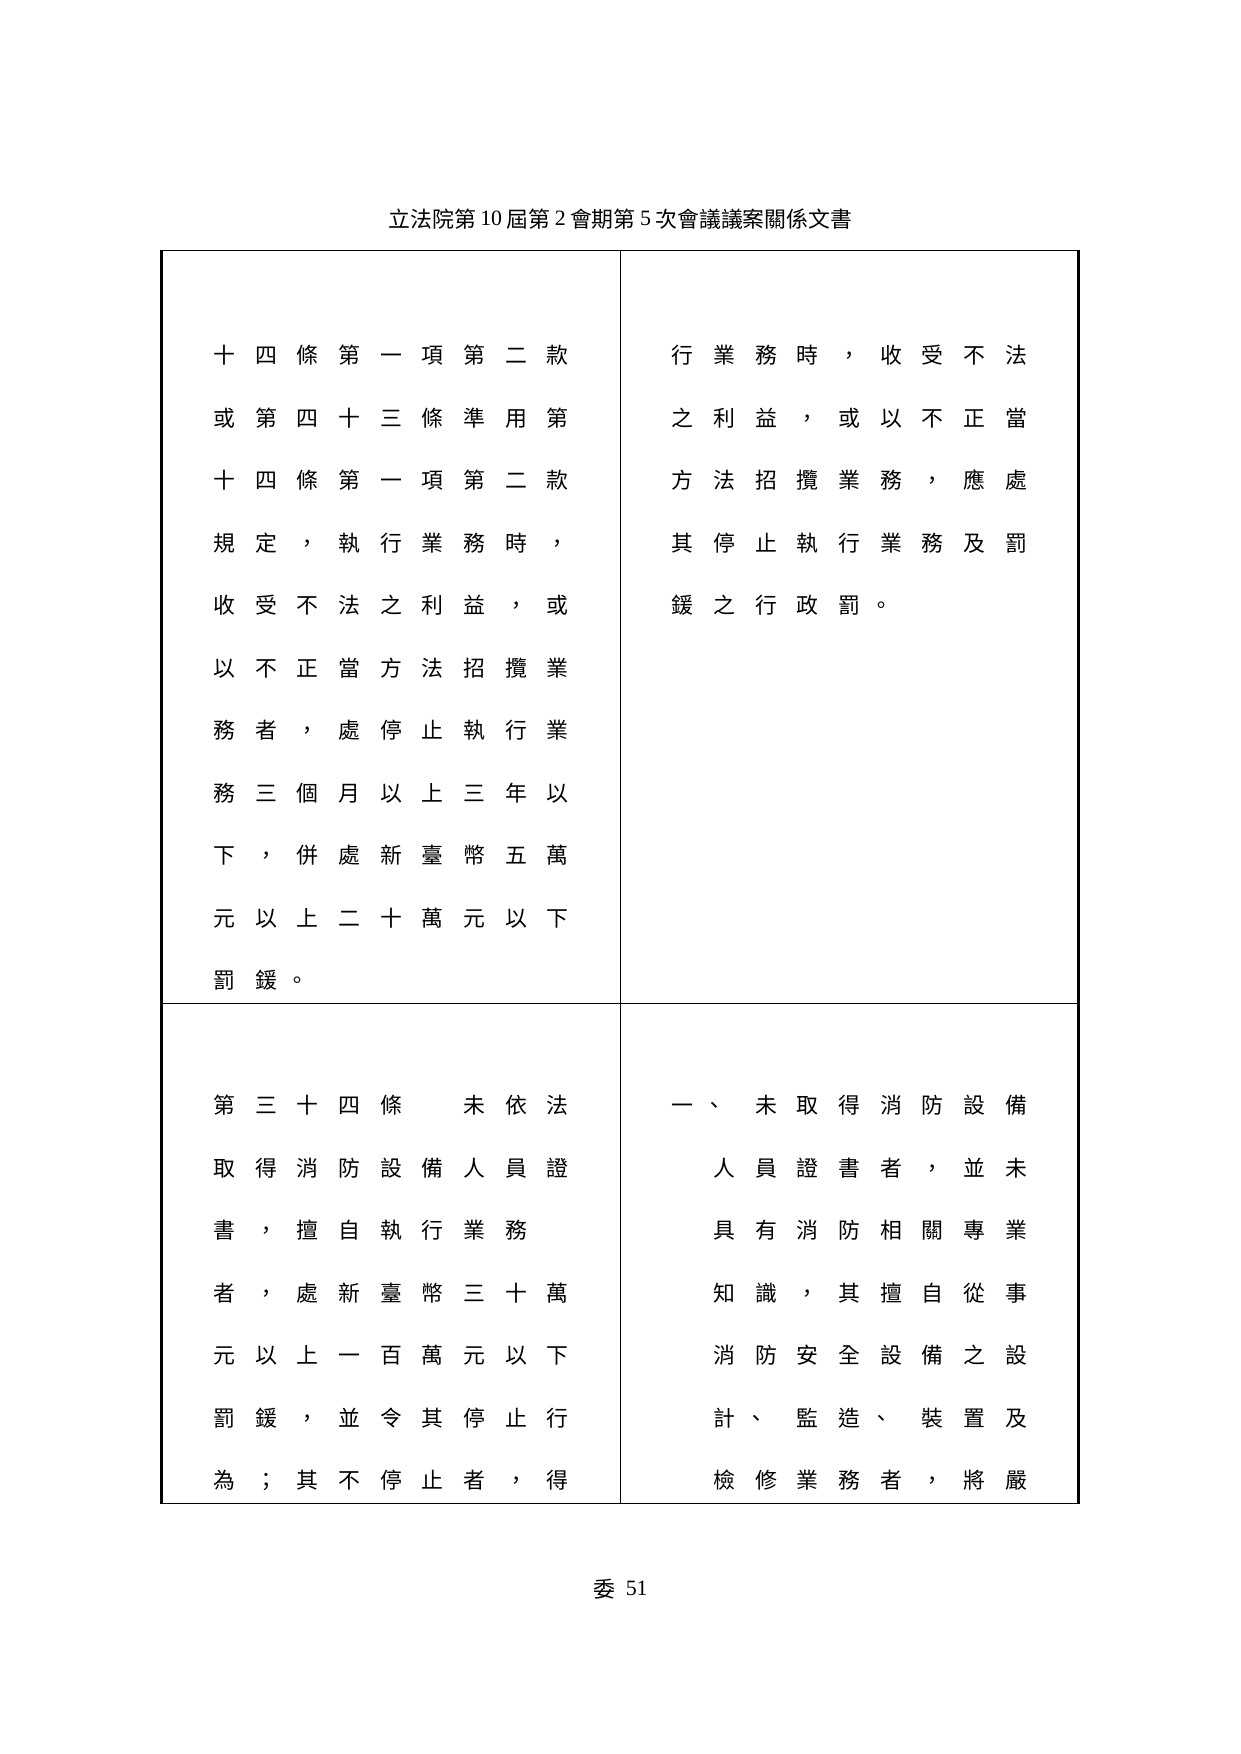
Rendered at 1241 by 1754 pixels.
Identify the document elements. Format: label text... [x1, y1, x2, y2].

table_cell 第三十四條 未依法取得消防設備人員證書，擅自執行業務者，處新臺幣三十萬元以上一百萬元以下罰鍰，並令其停止行為；其不停止者，得 [163, 1004, 620, 1503]
table_cell 一、未取得消防設備人員證書者，並未具有消防相關專業知識，其擅自從事消防安全設備之設計、監造、裝置及檢修業務者，將嚴 [621, 1004, 1077, 1503]
table_cell 行業務時，收受不法之利益，或以不正當方法招攬業務，應處其停止執行業務及罰鍰之行政罰。 [621, 251, 1077, 1003]
table_cell 十四條第一項第二款或第四十三條準用第十四條第一項第二款規定，執行業務時，收受不法之利益，或以不正當方法招攬業務者，處停止執行業務三個月以上三年以下，併處新臺幣五萬元以上二十萬元以下罰鍰。 [163, 251, 620, 1003]
